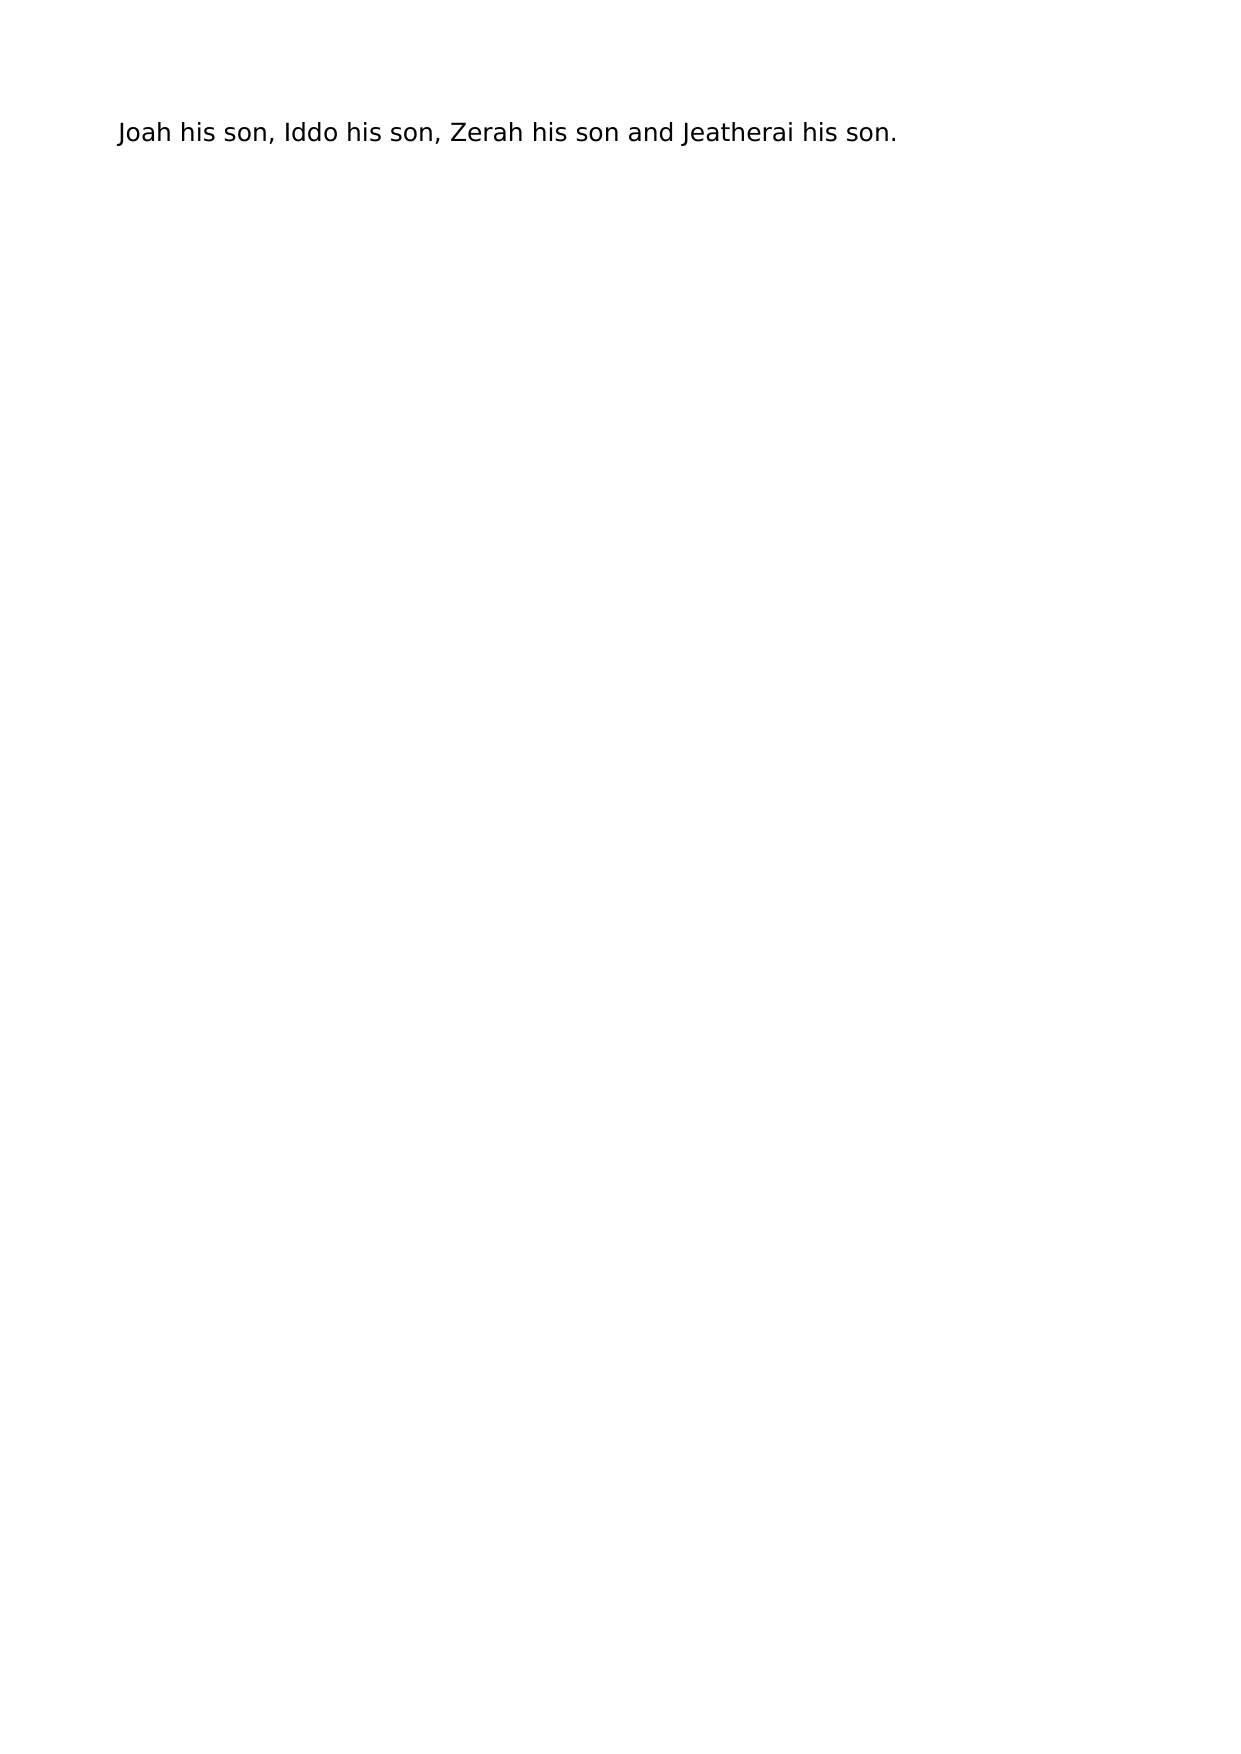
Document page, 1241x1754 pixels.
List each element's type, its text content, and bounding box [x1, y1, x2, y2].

text Joah his son, Iddo his son, Zerah his son and Jeatherai his son. [118, 118, 1122, 147]
